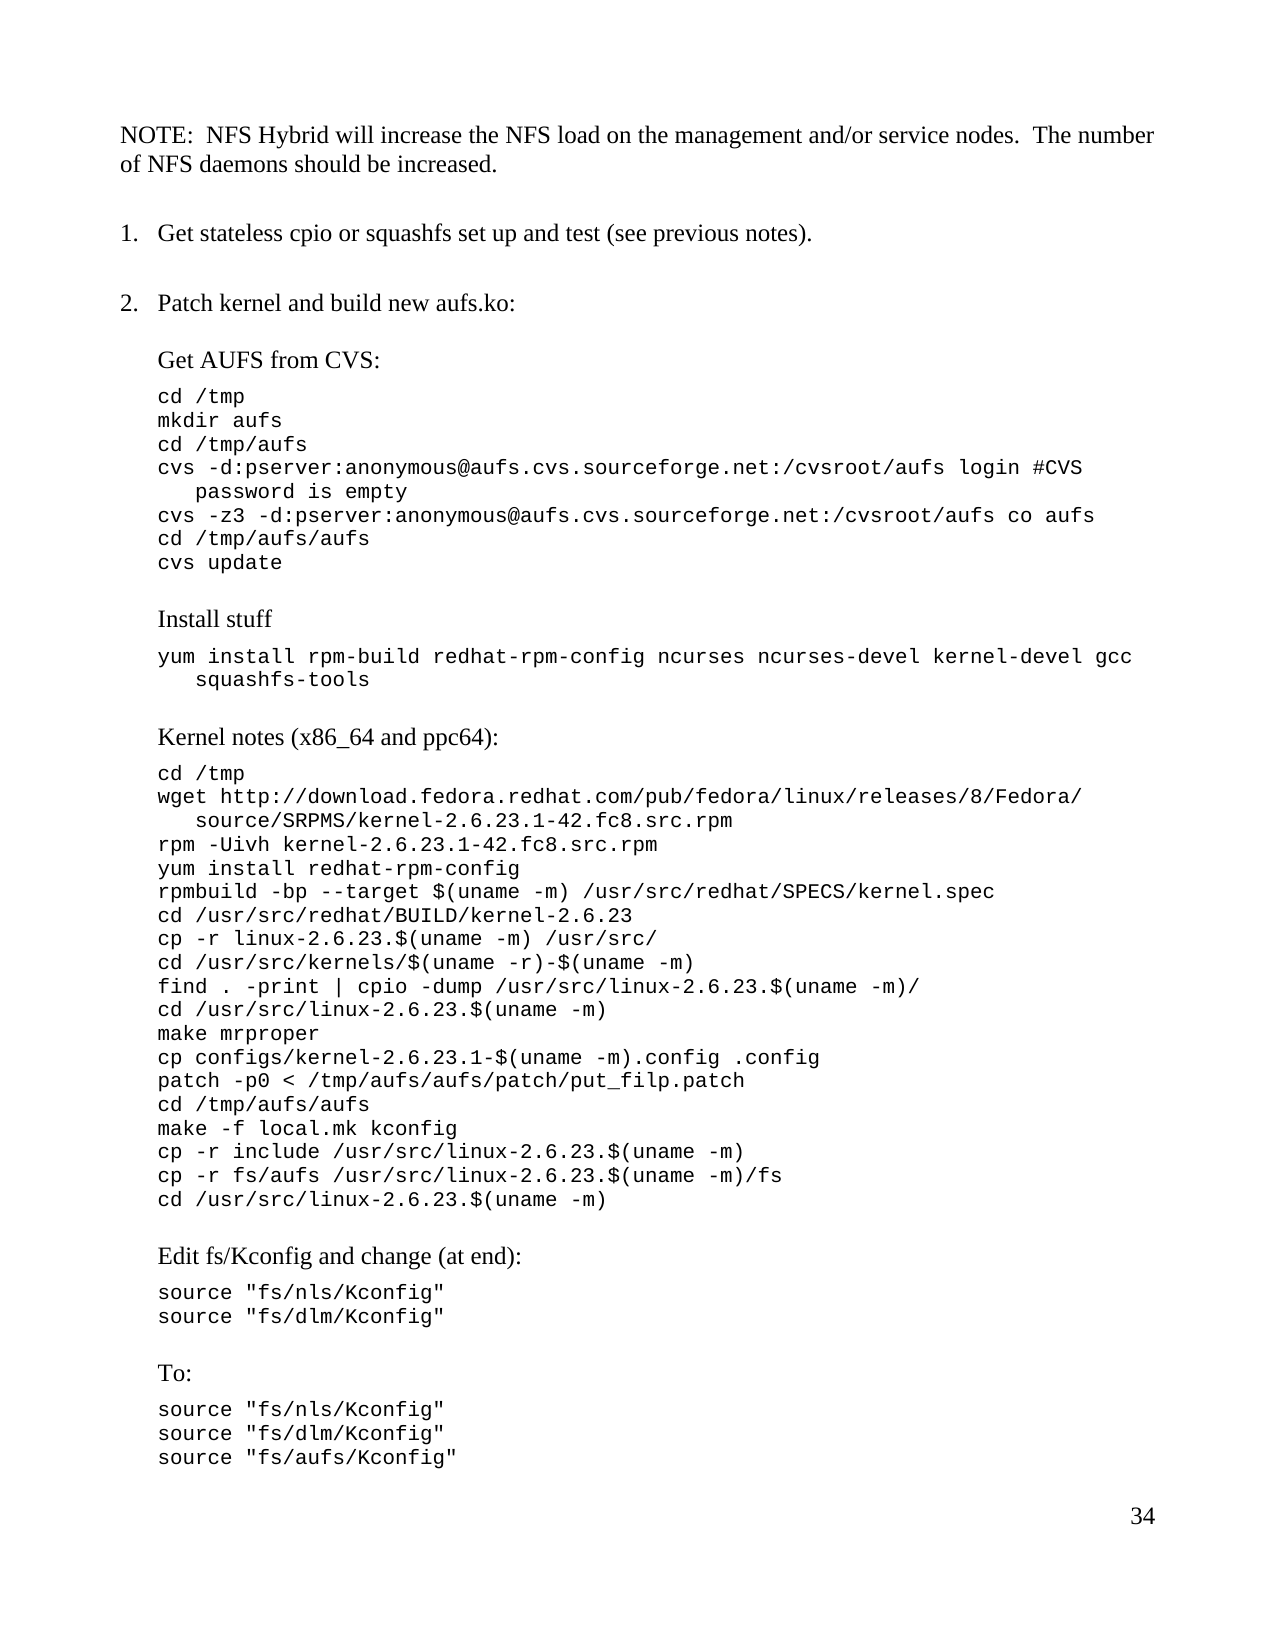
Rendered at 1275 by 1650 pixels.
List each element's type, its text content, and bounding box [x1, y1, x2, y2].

text cvs update [157, 552, 1155, 576]
text source "fs/dlm/Kconfig" [157, 1306, 1155, 1329]
text cvs -z3 -d:pserver:anonymous@aufs.cvs.sourceforge.net:/cvsroot/aufs co aufs [157, 505, 1155, 528]
text Install stuff [157, 604, 1155, 633]
text rpmbuild -bp --target $(uname -m) /usr/src/redhat/SPECS/kernel.spec [157, 881, 1155, 905]
text cp -r include /usr/src/linux-2.6.23.$(uname -m) [157, 1141, 1155, 1165]
list Get stateless cpio or squashfs set up and test (see previous notes). [120, 218, 1155, 247]
text NOTE: NFS Hybrid will increase the NFS load on the management and/or service nodes. The number of NFS daemons should be increased. [120, 120, 1155, 177]
text Kernel notes (x86_64 and ppc64): [157, 722, 1155, 750]
text cd /tmp/aufs/aufs [157, 1094, 1155, 1118]
text To: [157, 1358, 1155, 1387]
text mkdir aufs [157, 410, 1155, 434]
text source "fs/dlm/Kconfig" [157, 1423, 1155, 1447]
text Get AUFS from CVS: [157, 345, 1155, 374]
text cd /usr/src/kernels/$(uname -r)-$(uname -m) [157, 952, 1155, 976]
text rpm -Uivh kernel-2.6.23.1-42.fc8.src.rpm [157, 834, 1155, 857]
text make mrproper [157, 1023, 1155, 1047]
text cd /tmp [157, 763, 1155, 787]
text source "fs/nls/Kconfig" [157, 1399, 1155, 1423]
text source "fs/nls/Kconfig" [157, 1282, 1155, 1306]
text source "fs/aufs/Kconfig" [157, 1447, 1155, 1470]
list Patch kernel and build new aufs.ko: [120, 288, 1155, 316]
text cd /tmp [157, 386, 1155, 410]
text cvs -d:pserver:anonymous@aufs.cvs.sourceforge.net:/cvsroot/aufs login #CVS password is empty [157, 457, 1155, 505]
text find . -print | cpio -dump /usr/src/linux-2.6.23.$(uname -m)/ [157, 976, 1155, 999]
text Edit fs/Kconfig and change (at end): [157, 1241, 1155, 1270]
text cp -r fs/aufs /usr/src/linux-2.6.23.$(uname -m)/fs [157, 1165, 1155, 1188]
text cd /usr/src/redhat/BUILD/kernel-2.6.23 [157, 905, 1155, 928]
text cd /usr/src/linux-2.6.23.$(uname -m) [157, 999, 1155, 1023]
text cd /usr/src/linux-2.6.23.$(uname -m) [157, 1188, 1155, 1212]
text yum install rpm-build redhat-rpm-config ncurses ncurses-devel kernel-devel gcc squashfs-tools [157, 646, 1155, 693]
text cd /tmp/aufs/aufs [157, 528, 1155, 552]
text wget http://download.fedora.redhat.com/pub/fedora/linux/releases/8/Fedora/source/SRPMS/kernel-2.6.23.1-42.fc8.src.rpm [157, 787, 1155, 834]
text cp configs/kernel-2.6.23.1-$(uname -m).config .config [157, 1047, 1155, 1070]
text make -f local.mk kconfig [157, 1118, 1155, 1141]
text cd /tmp/aufs [157, 434, 1155, 457]
text cp -r linux-2.6.23.$(uname -m) /usr/src/ [157, 928, 1155, 952]
text yum install redhat-rpm-config [157, 857, 1155, 881]
text patch -p0 < /tmp/aufs/aufs/patch/put_filp.patch [157, 1070, 1155, 1094]
